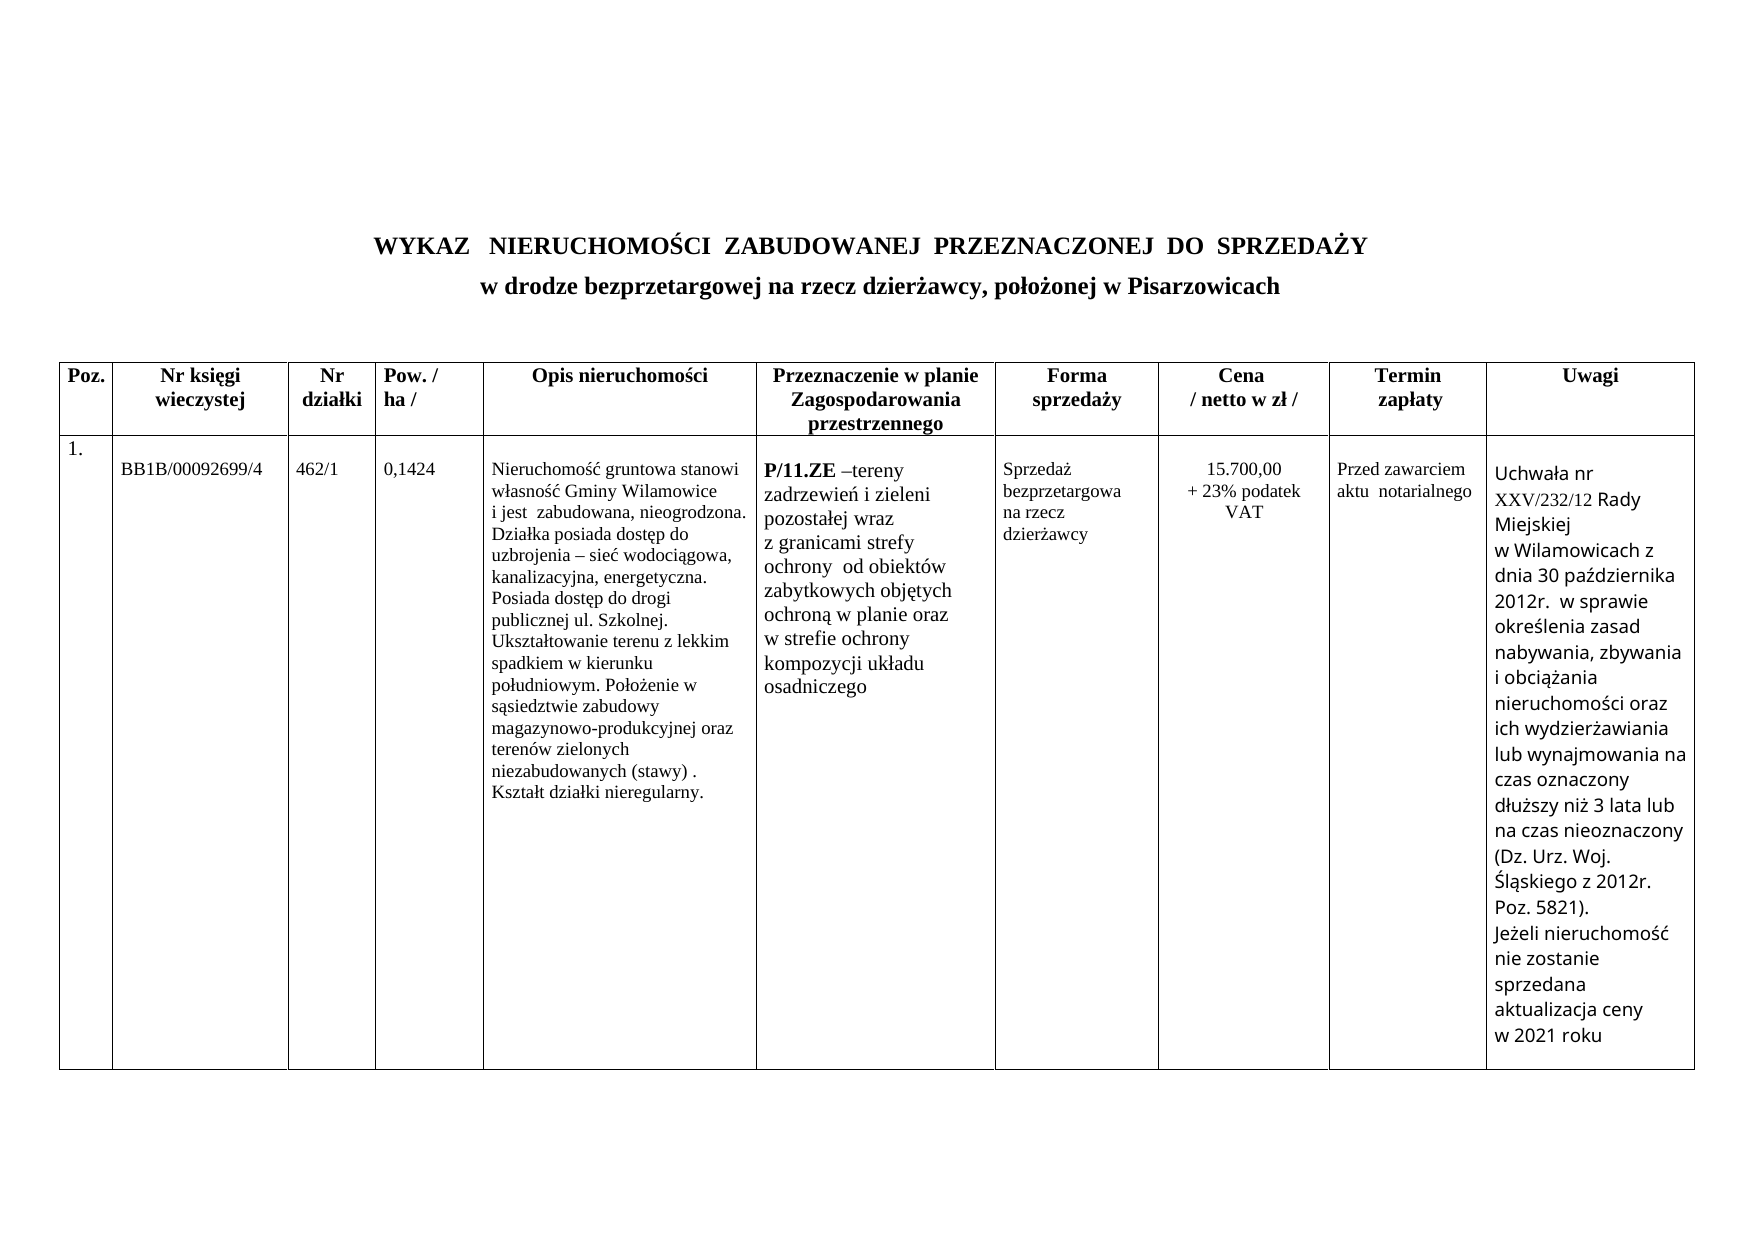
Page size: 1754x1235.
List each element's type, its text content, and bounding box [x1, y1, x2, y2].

text w drodze bezprzetargowej na rzecz dzierżawcy, położonej w Pisarzowicach [59, 271, 1695, 300]
table_header Opis nieruchomości [484, 363, 756, 435]
table_cell BB1B/00092699/4 [113, 436, 287, 1069]
table_cell 15.700,00 + 23% podatek VAT [1159, 436, 1328, 1069]
table_header Poz. [60, 363, 112, 435]
table_header Uwagi [1487, 363, 1694, 435]
table_cell 1. [60, 436, 112, 1069]
table_cell Uchwała nr XXV/232/12 Rady Miejskiej w Wilamowicach z dnia 30 października 2012r. w sprawie określenia zasad nabywania, zbywania i obciążania nieruchomości oraz ich wydzierżawiania lub wynajmowania na czas oznaczony dłuższy niż 3 lata lub na czas nieoznaczony (Dz. Urz. Woj. Śląskiego z 2012r. Poz. 5821). Jeżeli nieruchomość nie zostanie sprzedana aktualizacja ceny w 2021 roku [1487, 436, 1694, 1069]
table_header Nr księgi wieczystej [113, 363, 287, 435]
title WYKAZ NIERUCHOMOŚCI ZABUDOWANEJ PRZEZNACZONEJ DO SPRZEDAŻY [59, 231, 1695, 259]
table_cell Sprzedaż bezprzetargowa na rzecz dzierżawcy [996, 436, 1158, 1069]
table_header Nr działki [289, 363, 375, 435]
table_cell 462/1 [289, 436, 375, 1069]
table_header Cena / netto w zł / [1159, 363, 1328, 435]
table_cell P/11.ZE –tereny zadrzewień i zieleni pozostałej wraz z granicami strefy ochrony od obiektów zabytkowych objętych ochroną w planie oraz w strefie ochrony kompozycji układu osadniczego [757, 436, 994, 1069]
table_cell Przed zawarciem aktu notarialnego [1330, 436, 1486, 1069]
table_header Termin zapłaty [1330, 363, 1486, 435]
table_header Forma sprzedaży [996, 363, 1158, 435]
table_cell Nieruchomość gruntowa stanowi własność Gminy Wilamowice i jest zabudowana, nieogrodzona. Działka posiada dostęp do uzbrojenia – sieć wodociągowa, kanalizacyjna, energetyczna. Posiada dostęp do drogi publicznej ul. Szkolnej. Ukształtowanie terenu z lekkim spadkiem w kierunku południowym. Położenie w sąsiedztwie zabudowy magazynowo-produkcyjnej oraz terenów zielonych niezabudowanych (stawy) . Kształt działki nieregularny. [484, 436, 756, 1069]
table_header Przeznaczenie w planie Zagospodarowania przestrzennego [757, 363, 994, 435]
table_cell 0,1424 [376, 436, 483, 1069]
table_header Pow. / ha / [376, 363, 483, 435]
